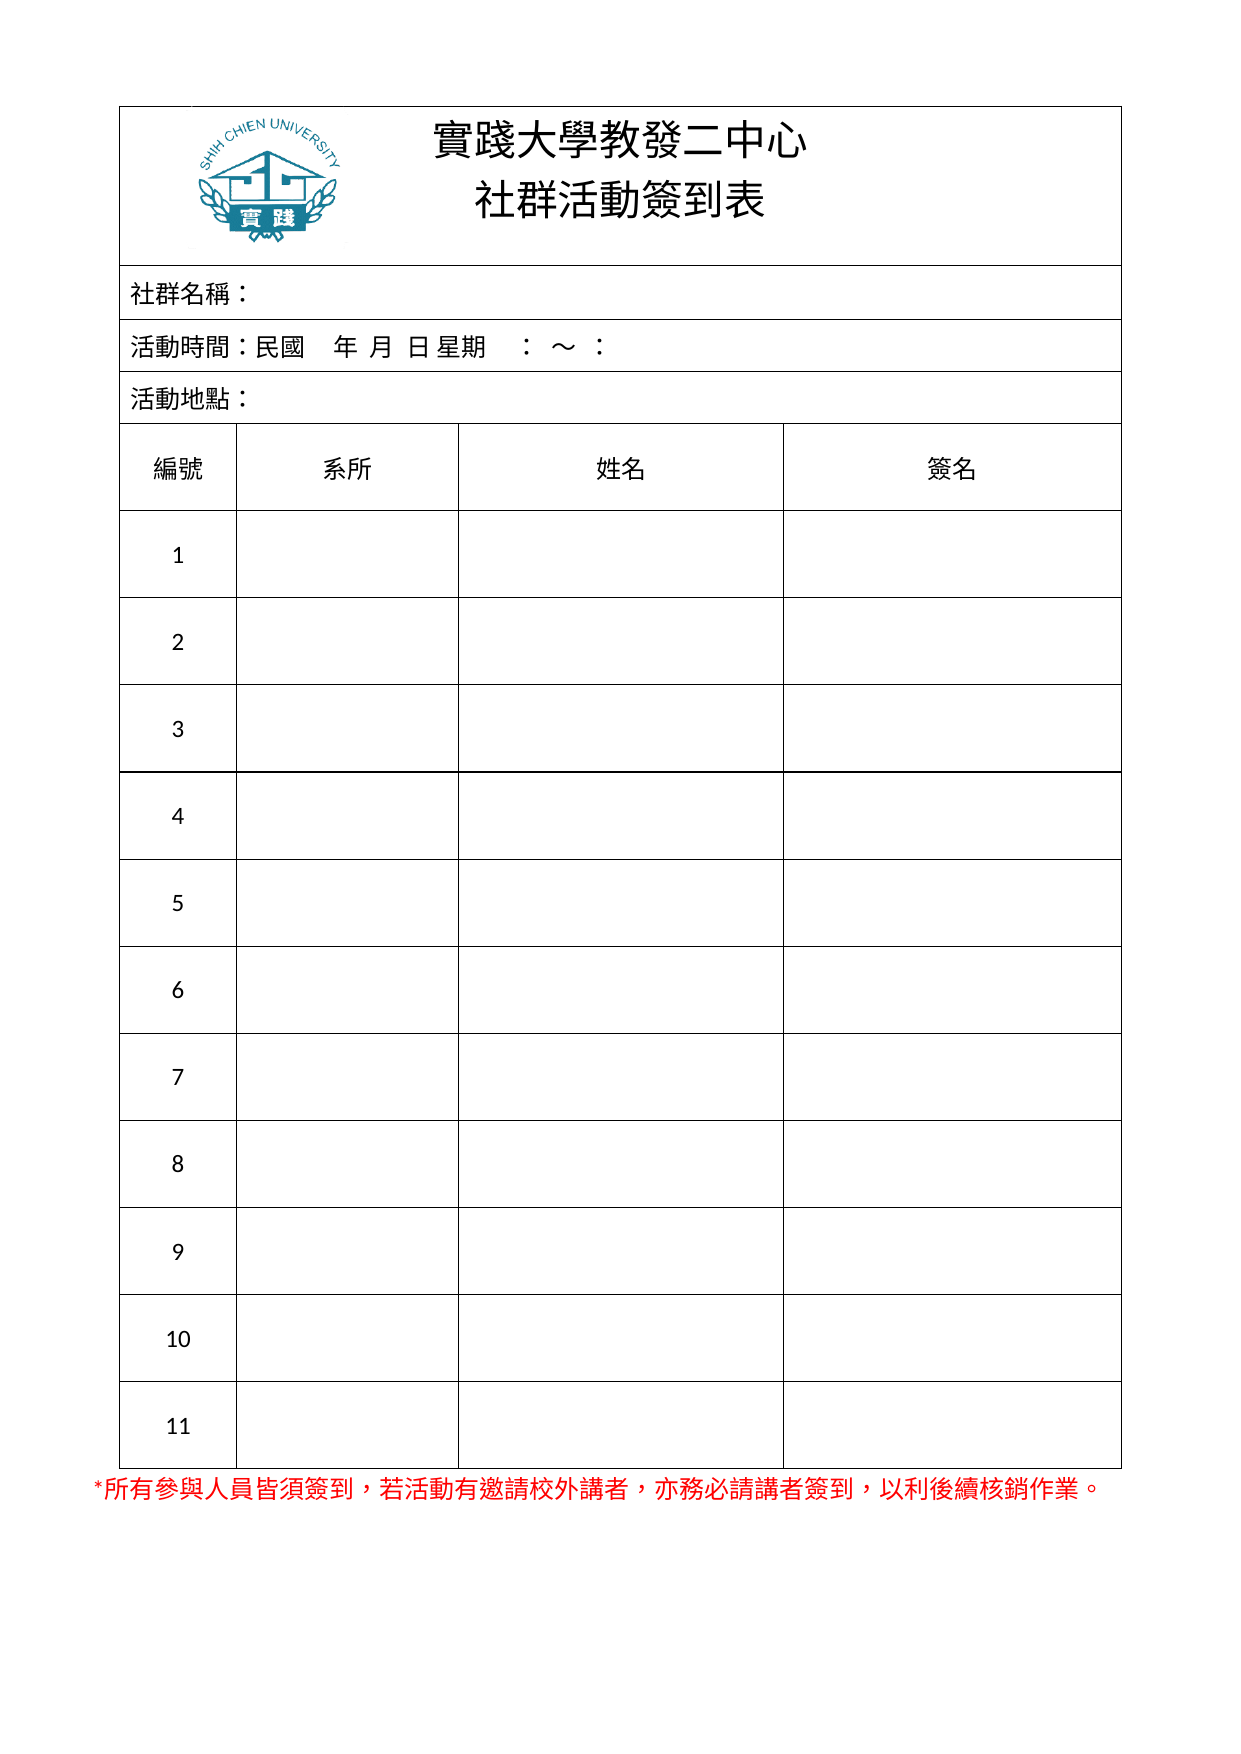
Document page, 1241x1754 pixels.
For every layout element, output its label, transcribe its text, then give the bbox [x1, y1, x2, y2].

table_cell [237, 1121, 458, 1207]
table_cell [784, 1382, 1121, 1468]
table_cell [459, 773, 783, 858]
table_cell 編號 [120, 424, 236, 510]
table_cell [459, 1382, 783, 1468]
table_cell [784, 773, 1121, 858]
table_header 實踐大學教發二中心 [349, 107, 1110, 167]
table_cell [459, 860, 783, 946]
table_cell 6 [120, 947, 236, 1033]
table_cell [784, 860, 1121, 946]
table_cell [237, 1208, 458, 1294]
table_cell 社群名稱： [120, 266, 1121, 319]
table_cell [459, 1034, 783, 1120]
table_cell 姓名 [459, 424, 783, 510]
table_cell 11 [120, 1382, 236, 1468]
table_cell [784, 1034, 1121, 1120]
table_cell [459, 511, 783, 597]
table_cell [459, 685, 783, 771]
table_cell 2 [120, 598, 236, 684]
table_cell [459, 598, 783, 684]
table_cell 3 [120, 685, 236, 771]
table_cell [784, 1121, 1121, 1207]
table_cell [784, 947, 1121, 1033]
table_cell [237, 1295, 458, 1381]
table_cell [237, 947, 458, 1033]
table_cell [784, 1208, 1121, 1294]
table_cell 9 [120, 1208, 236, 1294]
table_cell [237, 1382, 458, 1468]
table_cell [237, 773, 458, 858]
table_cell [237, 685, 458, 771]
table_cell [237, 598, 458, 684]
table_cell 4 [120, 773, 236, 858]
table_cell 7 [120, 1034, 236, 1120]
table_cell 8 [120, 1121, 236, 1207]
table_cell [784, 685, 1121, 771]
table_cell 10 [120, 1295, 236, 1381]
table_cell 5 [120, 860, 236, 946]
table_header 社群活動簽到表 [120, 107, 1121, 265]
table_cell [784, 511, 1121, 597]
table_cell 活動地點： [120, 372, 1121, 423]
table_cell [237, 511, 458, 597]
picture [186, 106, 349, 249]
table_cell 活動時間：民國 年 月 日 星期 ： ～ ： [120, 320, 1121, 371]
table_cell [459, 1208, 783, 1294]
table_cell [459, 1295, 783, 1381]
table_cell 簽名 [784, 424, 1121, 510]
table_cell [237, 1034, 458, 1120]
text *所有參與人員皆須簽到，若活動有邀請校外講者，亦務必請講者簽到，以利後續核銷作業。 [75, 1469, 1165, 1505]
table_header [131, 107, 186, 167]
table_cell [784, 598, 1121, 684]
table_cell [784, 1295, 1121, 1381]
table_cell 系所 [237, 424, 458, 510]
table_cell [459, 947, 783, 1033]
table_cell [459, 1121, 783, 1207]
table_cell 1 [120, 511, 236, 597]
table_cell [237, 860, 458, 946]
